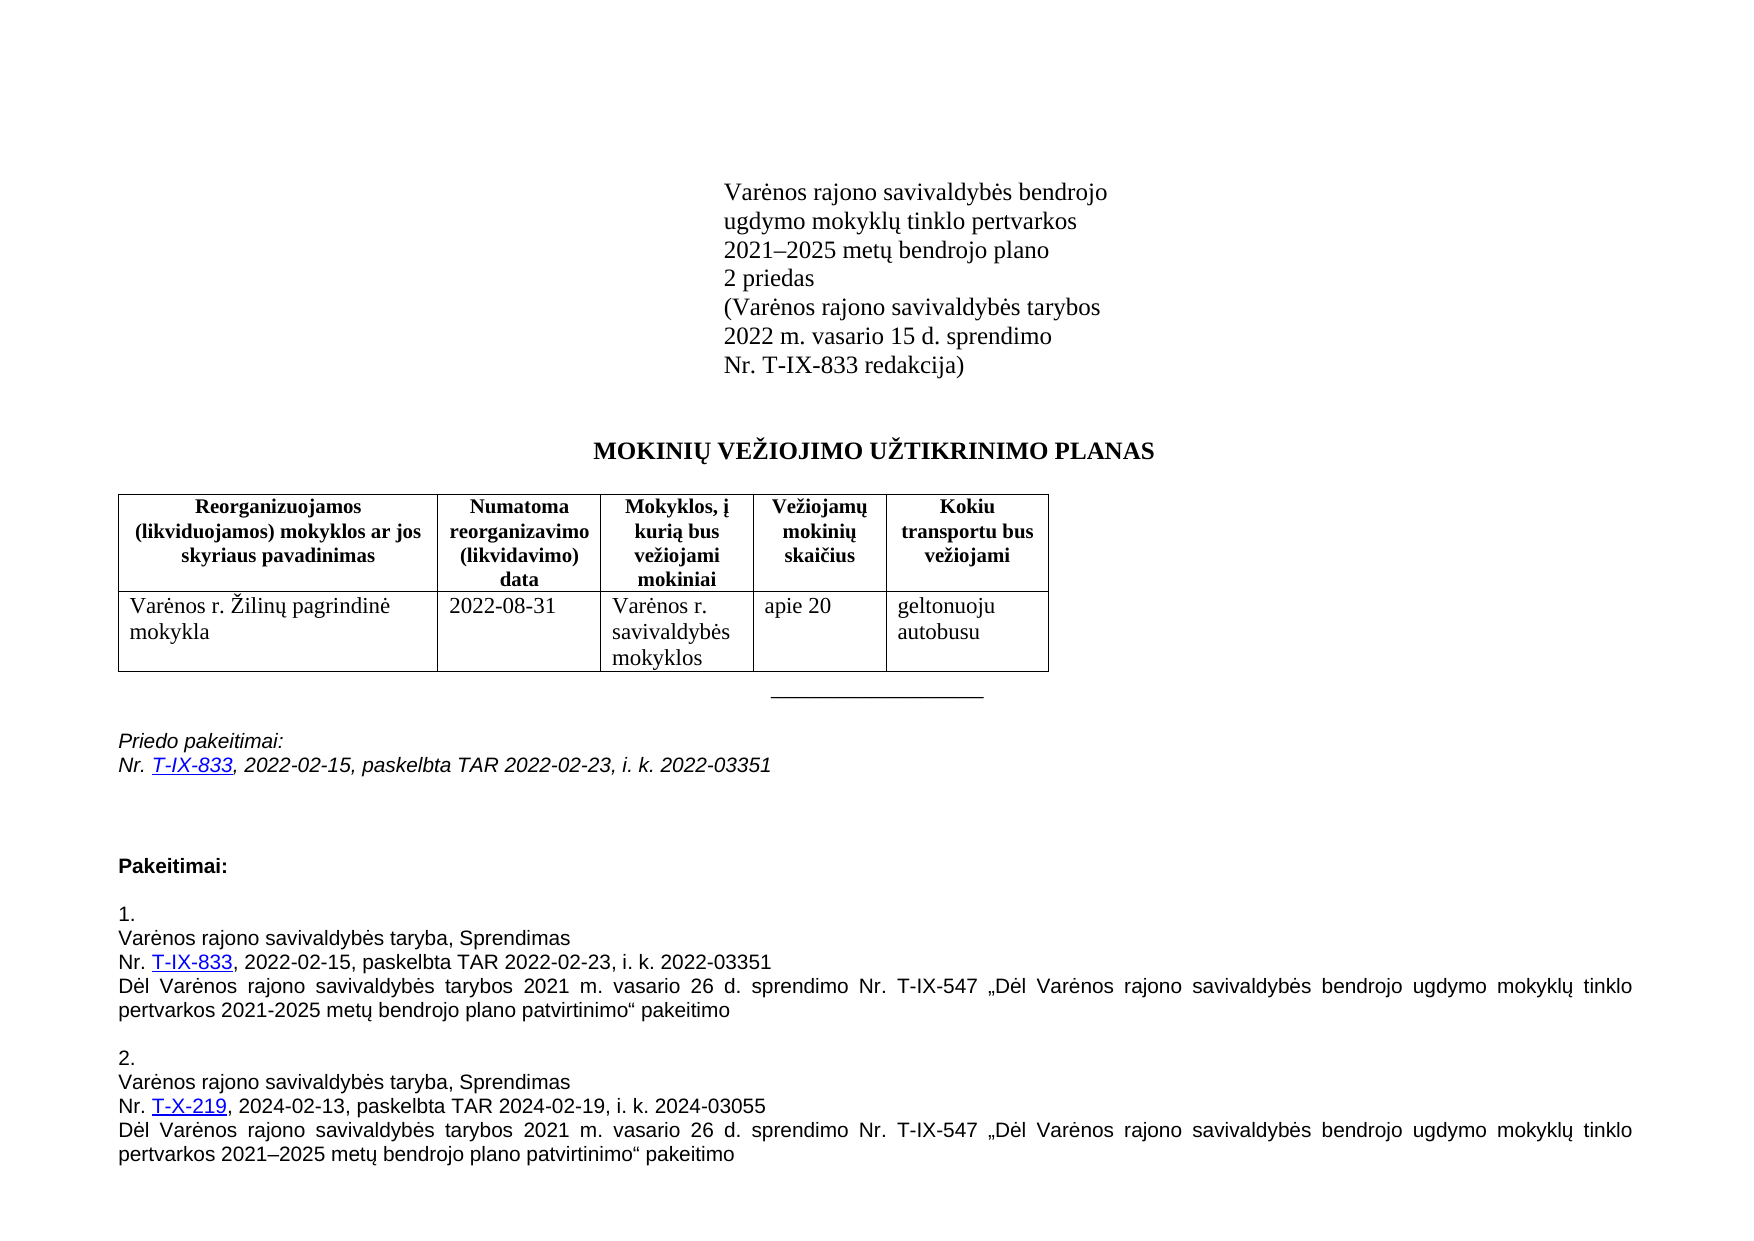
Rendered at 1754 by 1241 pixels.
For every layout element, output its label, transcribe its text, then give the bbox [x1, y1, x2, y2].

text Nr. T-IX-833 redakcija) [723, 350, 1636, 378]
text 2022 m. vasario 15 d. sprendimo [723, 321, 1636, 350]
table_header Mokyklos, į kurią bus vežiojami mokiniai [601, 495, 753, 591]
text 2. [118, 1046, 1636, 1069]
text Varėnos rajono savivaldybės taryba, Sprendimas [118, 926, 1636, 950]
table_header Kokiu transportu bus vežiojami [887, 495, 1048, 591]
text Dėl Varėnos rajono savivaldybės tarybos 2021 m. vasario 26 d. sprendimo Nr. T-IX-547 „Dėl Varėnos rajono savivaldybės bendrojo ugdymo mokyklų tinklo pertvarkos 2021-2025 metų bendrojo plano patvirtinimo“ pakeitimo [118, 974, 1636, 1022]
text Nr. T-X-219, 2024-02-13, paskelbta TAR 2024-02-19, i. k. 2024-03055 [118, 1093, 1636, 1117]
text 2021–2025 metų bendrojo plano [118, 235, 1636, 263]
text Varėnos rajono savivaldybės taryba, Sprendimas [118, 1069, 1636, 1093]
text Dėl Varėnos rajono savivaldybės tarybos 2021 m. vasario 26 d. sprendimo Nr. T-IX-547 „Dėl Varėnos rajono savivaldybės bendrojo ugdymo mokyklų tinklo pertvarkos 2021–2025 metų bendrojo plano patvirtinimo“ pakeitimo [118, 1117, 1636, 1165]
text 1. [118, 902, 1636, 926]
table_header Vežiojamų mokinių skaičius [754, 495, 886, 591]
table_cell apie 20 [754, 592, 886, 671]
text (Varėnos rajono savivaldybės tarybos [723, 292, 1636, 321]
table_cell geltonuoju autobusu [887, 592, 1048, 671]
text Pakeitimai: [118, 854, 1636, 878]
table_cell Varėnos r. Žilinų pagrindinė mokykla [119, 592, 437, 671]
text Priedo pakeitimai: [118, 729, 1636, 753]
table_cell Varėnos r. savivaldybės mokyklos [601, 592, 753, 671]
text Nr. T-IX-833, 2022-02-15, paskelbta TAR 2022-02-23, i. k. 2022-03351 [118, 950, 1636, 974]
table_cell 2022-08-31 [438, 592, 600, 671]
text Varėnos rajono savivaldybės bendrojo [118, 177, 1636, 206]
subtitle MOKINIŲ VEŽIOJIMO UŽTIKRINIMO PLANAS [118, 436, 1636, 465]
text ugdymo mokyklų tinklo pertvarkos [118, 206, 1636, 235]
text Nr. T-IX-833, 2022-02-15, paskelbta TAR 2022-02-23, i. k. 2022-03351 [118, 753, 1636, 777]
table_header Reorganizuojamos (likviduojamos) mokyklos ar jos skyriaus pavadinimas [119, 495, 437, 591]
text 2 priedas [118, 263, 1636, 292]
table_header Numatoma reorganizavimo (likvidavimo) data [438, 495, 600, 591]
text _________________ [118, 672, 1636, 701]
